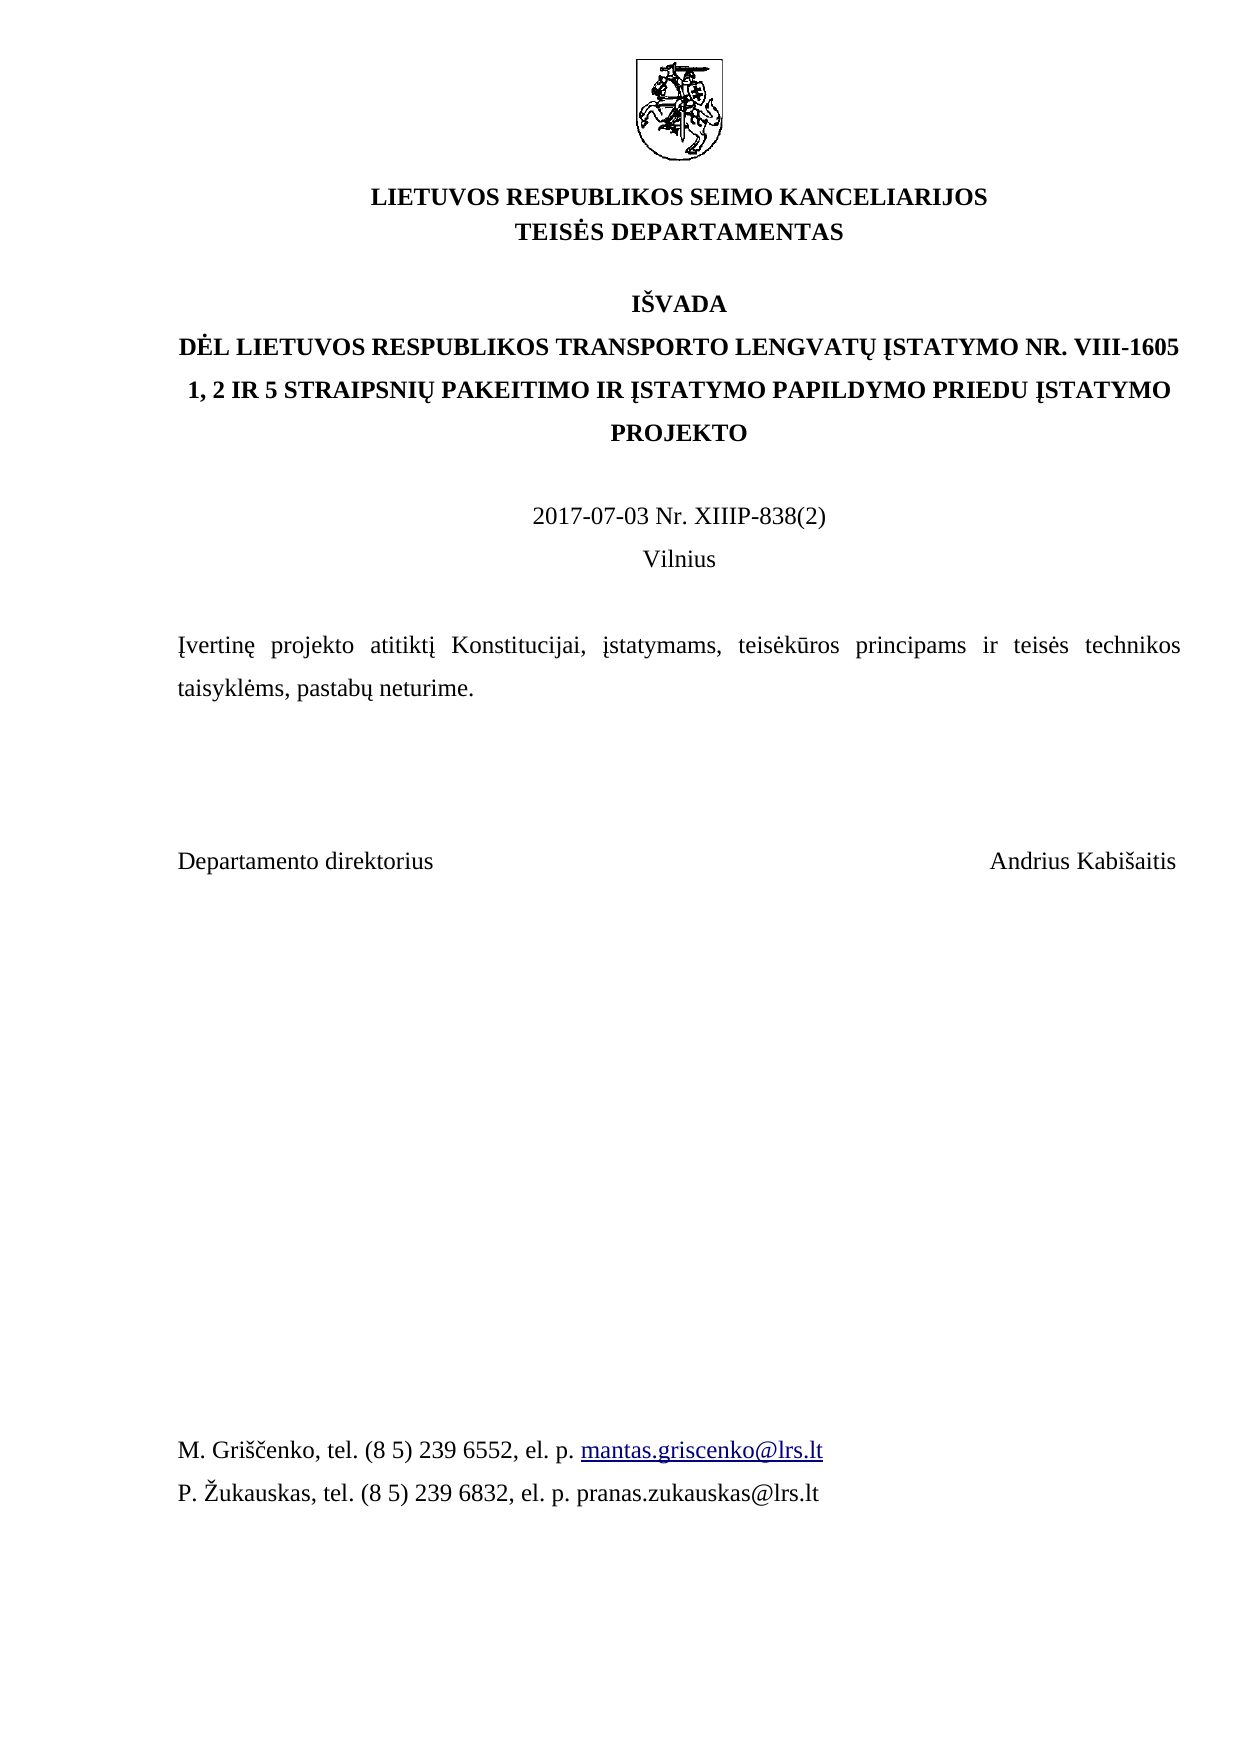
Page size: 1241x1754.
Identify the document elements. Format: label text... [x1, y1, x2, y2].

text Įvertinę projekto atitiktį Konstitucijai, įstatymams, teisėkūros principams ir teisės technikos taisyklėms, pastabų neturime. [177, 630, 1182, 702]
text DĖL LIETUVOS RESPUBLIKOS TRANSPORTO LENGVATŲ ĮSTATYMO NR. VIII-1605 1, 2 IR 5 STRAIPSNIŲ PAKEITIMO IR ĮSTATYMO PAPILDYMO PRIEDU ĮSTATYMO PROJEKTO [177, 332, 1181, 447]
text Vilnius [177, 544, 1181, 573]
text Departamento direktorius Andrius Kabišaitis [177, 846, 1181, 874]
text M. Griščenko, tel. (8 5) 239 6552, el. p. mantas.griscenko@lrs.lt [177, 1435, 1181, 1464]
text LIETUVOS RESPUBLIKOS SEIMO KANCELIARIJOS [177, 182, 1181, 211]
text P. Žukauskas, tel. (8 5) 239 6832, el. p. pranas.zukauskas@lrs.lt [177, 1478, 1181, 1507]
text 2017-07-03 Nr. XIIIP-838(2) [177, 501, 1181, 529]
text IŠVADA [177, 289, 1181, 317]
text TEISĖS DEPARTAMENTAS [177, 217, 1181, 246]
